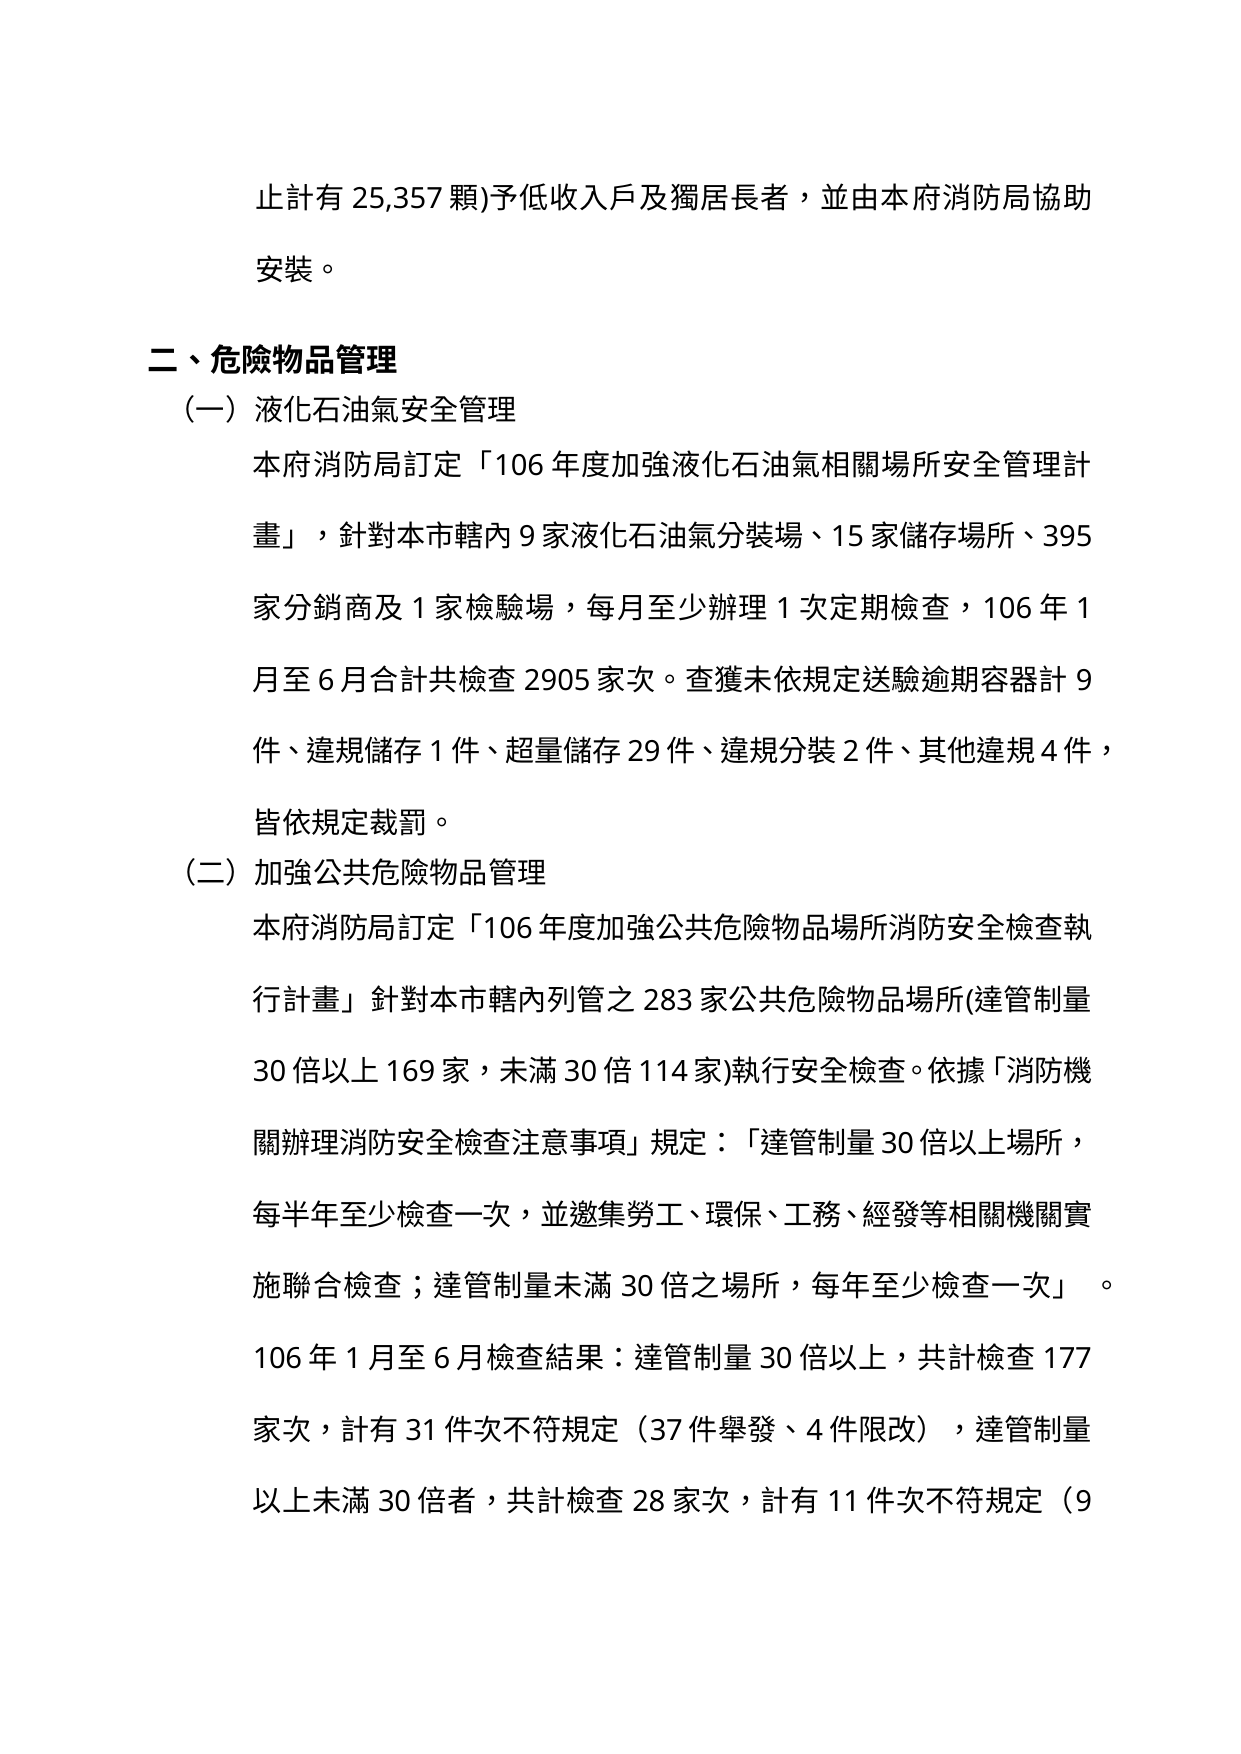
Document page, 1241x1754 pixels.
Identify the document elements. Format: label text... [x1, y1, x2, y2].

text 止計有25,357顆)予低收入戶及獨居長者，並由本府消防局協助安裝。 [255, 160, 1092, 304]
text 本府消防局訂定「106年度加強公共危險物品場所消防安全檢查執行計畫」針對本市轄內列管之283家公共危險物品場所(達管制量30倍以上169家，未滿30倍114家)執行安全檢查。依據「消防機關辦理消防安全檢查注意事項」規定：「達管制量30倍以上場所，每半年至少檢查一次，並邀集勞工、環保、工務、經發等相關機關實施聯合檢查；達管制量未滿30倍之場所，每年至少檢查一次」。106年1月至6月檢查結果：達管制量30倍以上，共計檢查177家次，計有31件次不符規定（37件舉發、4件限改），達管制量以上未滿30倍者，共計檢查28家次，計有11件次不符規定（9件舉發、7件限改）。 [253, 890, 1092, 1535]
text （一）液化石油氣安全管理 [166, 393, 1092, 427]
text 二、危險物品管理 [148, 322, 1092, 393]
text 本府消防局訂定「106年度加強液化石油氣相關場所安全管理計畫」，針對本市轄內9家液化石油氣分裝場、15家儲存場所、395家分銷商及1家檢驗場，每月至少辦理1次定期檢查，106年1月至6月合計共檢查2905家次。查獲未依規定送驗逾期容器計9件、違規儲存1件、超量儲存29件、違規分裝2件、其他違規4件，皆依規定裁罰。 [253, 427, 1092, 857]
text （二）加強公共危險物品管理 [148, 857, 1092, 890]
